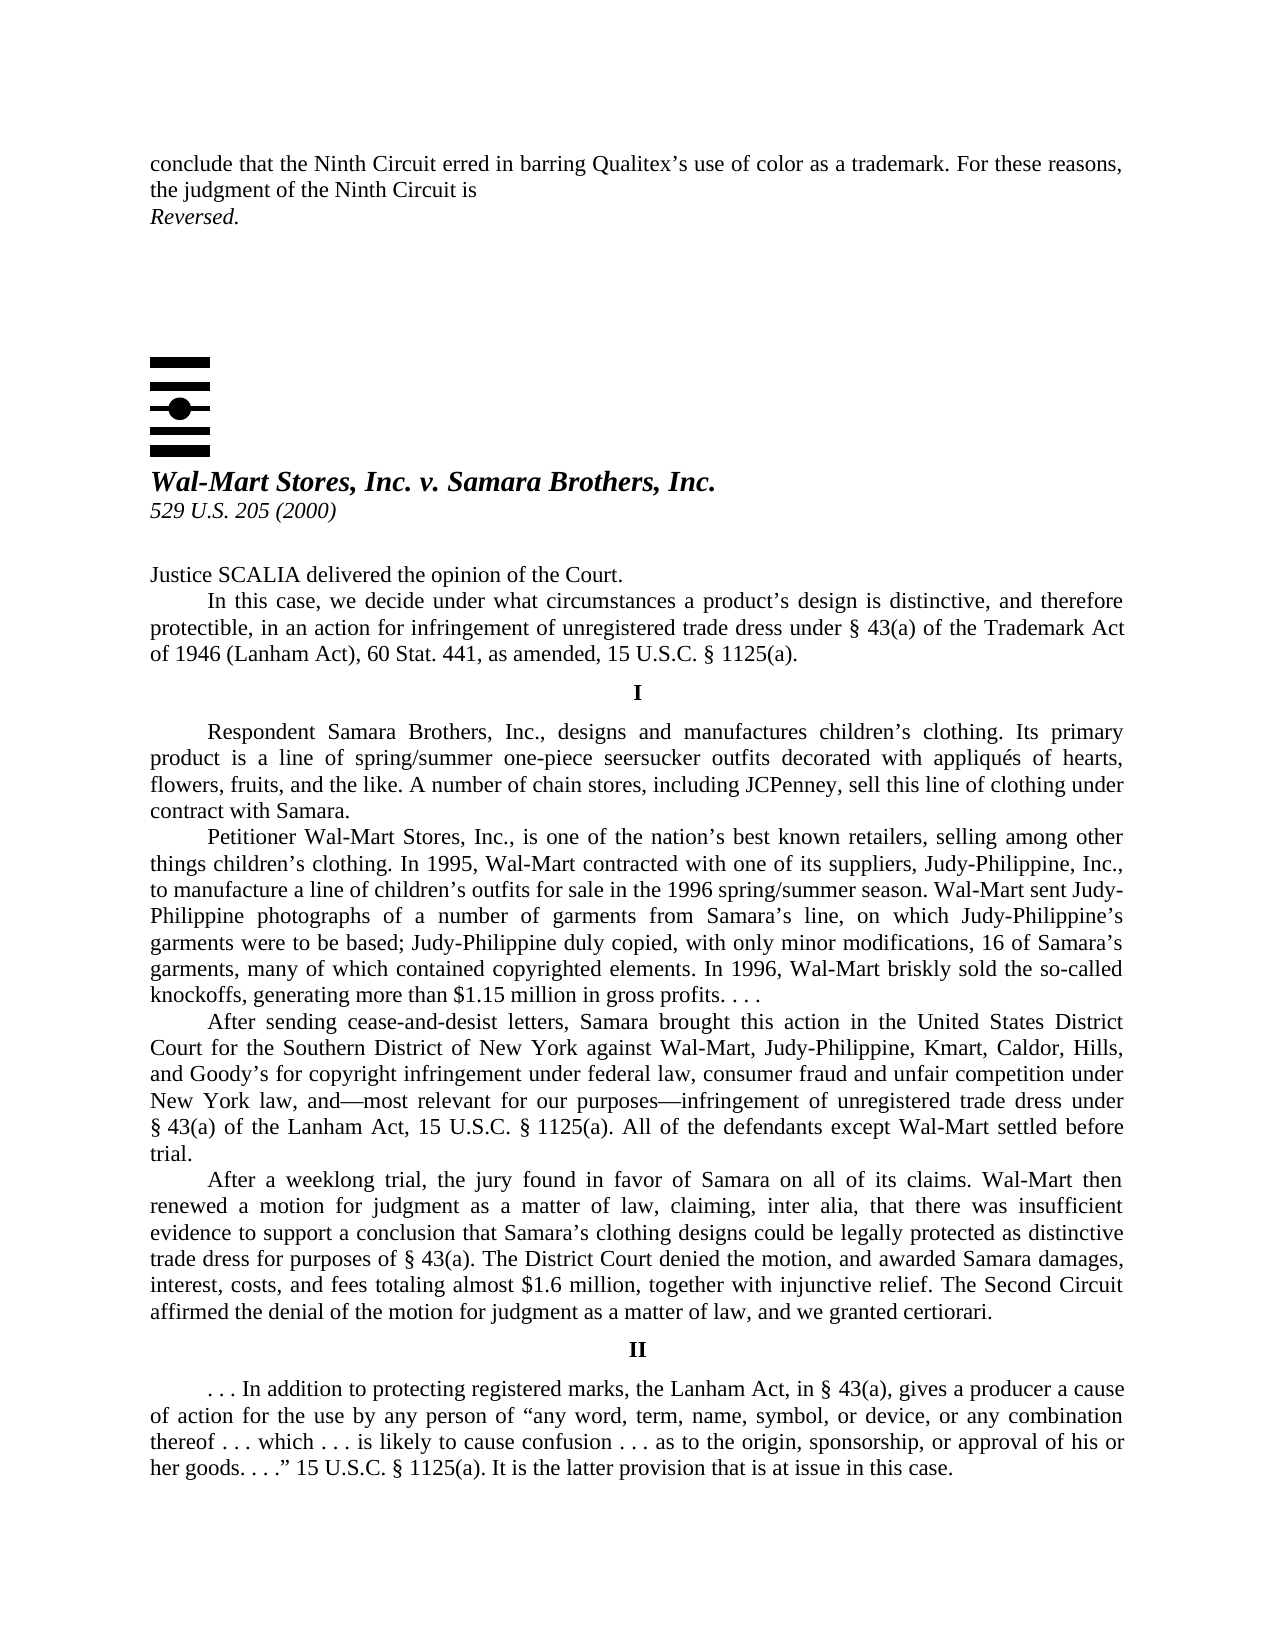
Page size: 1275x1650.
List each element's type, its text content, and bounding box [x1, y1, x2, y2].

text Petitioner Wal-Mart Stores, Inc., is one of the nation’s best known retailers, selling among other things children’s clothing. In 1995, Wal-Mart contracted with one of its suppliers, Judy-Philippine, Inc., to manufacture a line of children’s outfits for sale in the 1996 spring/summer season. Wal-Mart sent Judy-Philippine photographs of a number of garments from Samara’s line, on which Judy-Philippine’s garments were to be based; Judy-Philippine duly copied, with only minor modifications, 16 of Samara’s garments, many of which contained copyrighted elements. In 1996, Wal-Mart briskly sold the so-called knockoffs, generating more than $1.15 million in gross profits. . . . [150, 823, 1125, 1008]
text Respondent Samara Brothers, Inc., designs and manufactures children’s clothing. Its primary product is a line of spring/summer one-piece seersucker outfits decorated with appliqués of hearts, flowers, fruits, and the like. A number of chain stores, including JCPenney, sell this line of clothing under contract with Samara. [150, 718, 1125, 823]
text After a weeklong trial, the jury found in favor of Samara on all of its claims. Wal-Mart then renewed a motion for judgment as a matter of law, claiming, inter alia, that there was insufficient evidence to support a conclusion that Samara’s clothing designs could be legally protected as distinctive trade dress for purposes of § 43(a). The District Court denied the motion, and awarded Samara damages, interest, costs, and fees totaling almost $1.6 million, together with injunctive relief. The Second Circuit affirmed the denial of the motion for judgment as a matter of law, and we granted certiorari. [150, 1166, 1125, 1324]
text 529 U.S. 205 (2000) [150, 497, 1125, 524]
text . . . In addition to protecting registered marks, the Lanham Act, in § 43(a), gives a producer a cause of action for the use by any person of “any word, term, name, symbol, or device, or any combination thereof . . . which . . . is likely to cause confusion . . . as to the origin, sponsorship, or approval of his or her goods. . . .” 15 U.S.C. § 1125(a). It is the latter provision that is at issue in this case. [150, 1375, 1125, 1481]
text Reversed. [150, 203, 1125, 229]
text Justice SCALIA delivered the opinion of the Court. [150, 561, 1125, 587]
text In this case, we decide under what circumstances a product’s design is distinctive, and therefore protectible, in an action for infringement of unregistered trade dress under § 43(a) of the Trademark Act of 1946 (Lanham Act), 60 Stat. 441, as amended, 15 U.S.C. § 1125(a). [150, 587, 1125, 667]
text II [150, 1337, 1125, 1363]
text conclude that the Ninth Circuit erred in barring Qualitex’s use of color as a trademark. For these reasons, the judgment of the Ninth Circuit is [150, 150, 1125, 203]
text I [150, 679, 1125, 705]
text After sending cease-and-desist letters, Samara brought this action in the United States District Court for the Southern District of New York against Wal-Mart, Judy-Philippine, Kmart, Caldor, Hills, and Goody’s for copyright infringement under federal law, consumer fraud and unfair competition under New York law, and—most relevant for our purposes—infringement of unregistered trade dress under § 43(a) of the Lanham Act, 15 U.S.C. § 1125(a). All of the defendants except Wal-Mart settled before trial. [150, 1008, 1125, 1166]
text Wal-Mart Stores, Inc. v. Samara Brothers, Inc. [150, 464, 1125, 497]
